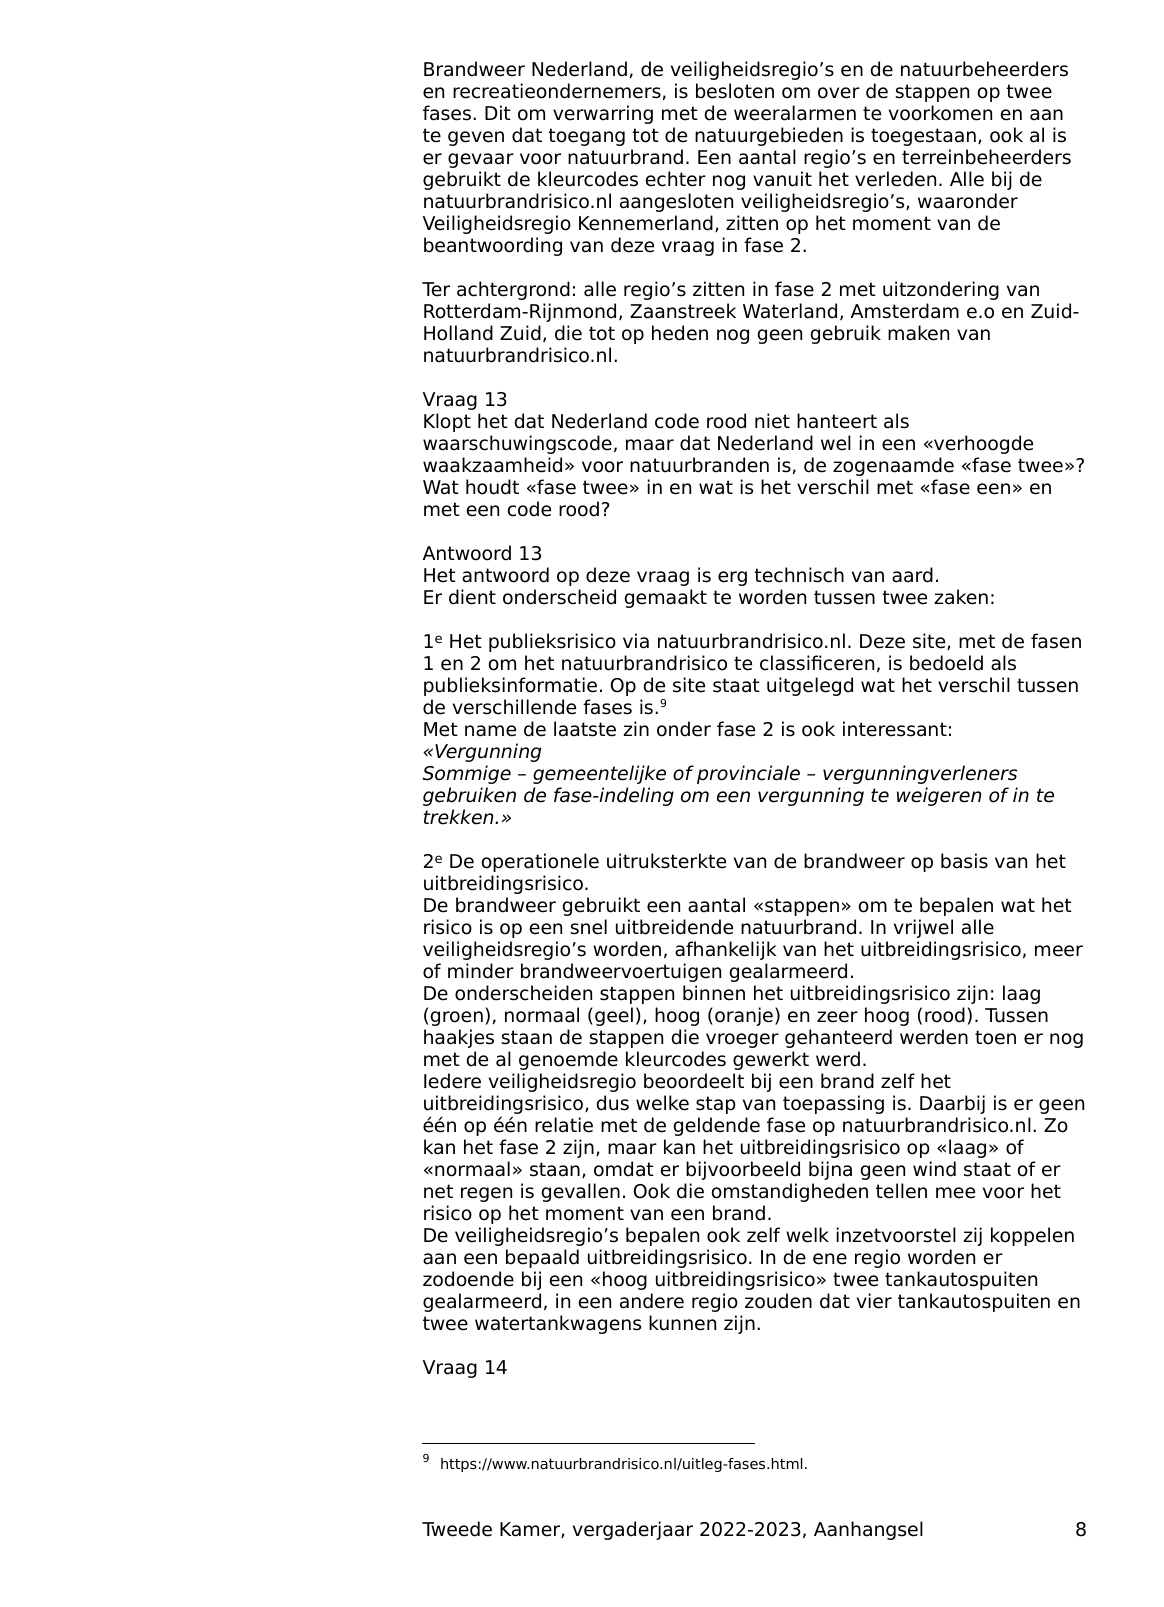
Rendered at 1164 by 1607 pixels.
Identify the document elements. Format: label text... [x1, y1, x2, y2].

text Vraag 14 [422, 1357, 1087, 1379]
text Vraag 13 [422, 389, 1087, 411]
text «Vergunning [422, 741, 1087, 763]
text De onderscheiden stappen binnen het uitbreidingsrisico zijn: laag (groen), normaal (geel), hoog (oranje) en zeer hoog (rood). Tussen haakjes staan de stappen die vroeger gehanteerd werden toen er nog met de al genoemde kleurcodes gewerkt werd. [422, 983, 1087, 1071]
text 1e Het publieksrisico via natuurbrandrisico.nl. Deze site, met de fasen 1 en 2 om het natuurbrandrisico te classificeren, is bedoeld als publieksinformatie. Op de site staat uitgelegd wat het verschil tussen de verschillende fases is. [422, 631, 1087, 719]
text De veiligheidsregio’s bepalen ook zelf welk inzetvoorstel zij koppelen aan een bepaald uitbreidingsrisico. In de ene regio worden er zodoende bij een «hoog uitbreidingsrisico» twee tankautospuiten gealarmeerd, in een andere regio zouden dat vier tankautospuiten en twee watertankwagens kunnen zijn. [422, 1225, 1087, 1335]
text Brandweer Nederland, de veiligheidsregio’s en de natuurbeheerders en recreatieondernemers, is besloten om over de stappen op twee fases. Dit om verwarring met de weeralarmen te voorkomen en aan te geven dat toegang tot de natuurgebieden is toegestaan, ook al is er gevaar voor natuurbrand. Een aantal regio’s en terreinbeheerders gebruikt de kleurcodes echter nog vanuit het verleden. Alle bij de natuurbrandrisico.nl aangesloten veiligheidsregio’s, waaronder Veiligheidsregio Kennemerland, zitten op het moment van de beantwoording van deze vraag in fase 2. [422, 59, 1087, 257]
text Met name de laatste zin onder fase 2 is ook interessant: [422, 719, 1087, 741]
text https://www.natuurbrandrisico.nl/uitleg-fases.html. [422, 1452, 1087, 1474]
text Iedere veiligheidsregio beoordeelt bij een brand zelf het uitbreidingsrisico, dus welke stap van toepassing is. Daarbij is er geen één op één relatie met de geldende fase op natuurbrandrisico.nl. Zo kan het fase 2 zijn, maar kan het uitbreidingsrisico op «laag» of «normaal» staan, omdat er bijvoorbeeld bijna geen wind staat of er net regen is gevallen. Ook die omstandigheden tellen mee voor het risico op het moment van een brand. [422, 1071, 1087, 1225]
text Antwoord 13 [422, 543, 1087, 565]
text Klopt het dat Nederland code rood niet hanteert als waarschuwingscode, maar dat Nederland wel in een «verhoogde waakzaamheid» voor natuurbranden is, de zogenaamde «fase twee»? Wat houdt «fase twee» in en wat is het verschil met «fase een» en met een code rood? [422, 411, 1087, 521]
text Het antwoord op deze vraag is erg technisch van aard. [422, 565, 1087, 587]
text De brandweer gebruikt een aantal «stappen» om te bepalen wat het risico is op een snel uitbreidende natuurbrand. In vrijwel alle veiligheidsregio’s worden, afhankelijk van het uitbreidingsrisico, meer of minder brandweervoertuigen gealarmeerd. [422, 895, 1087, 983]
text Ter achtergrond: alle regio’s zitten in fase 2 met uitzondering van Rotterdam-Rijnmond, Zaanstreek Waterland, Amsterdam e.o en Zuid-Holland Zuid, die tot op heden nog geen gebruik maken van natuurbrandrisico.nl. [422, 279, 1087, 367]
text Sommige – gemeentelijke of provinciale – vergunningverleners gebruiken de fase-indeling om een vergunning te weigeren of in te trekken.» [422, 763, 1087, 829]
text Er dient onderscheid gemaakt te worden tussen twee zaken: [422, 587, 1087, 609]
text 2e De operationele uitruksterkte van de brandweer op basis van het uitbreidingsrisico. [422, 851, 1087, 895]
